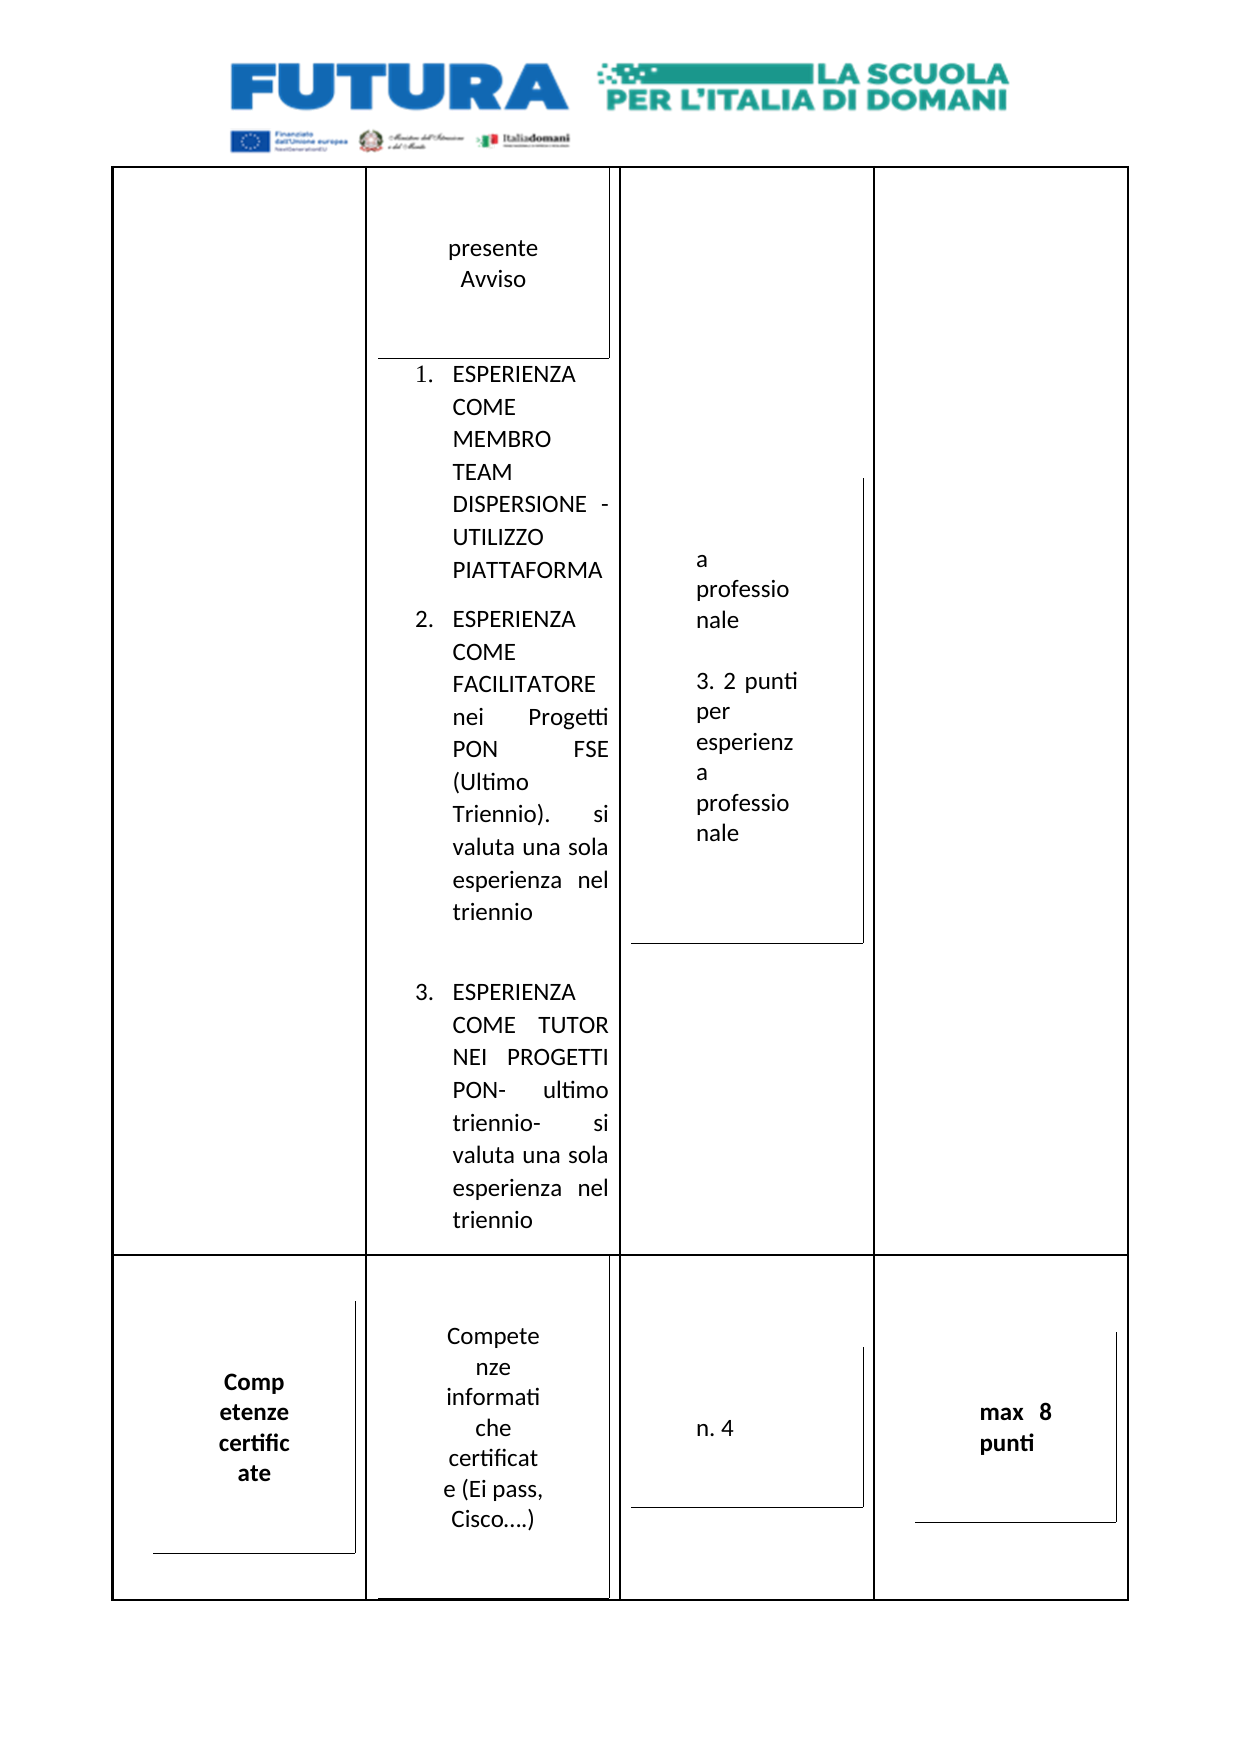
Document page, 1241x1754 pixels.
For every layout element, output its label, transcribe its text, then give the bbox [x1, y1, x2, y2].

table_cell a professionale 3. 2 punti per esperienza professionale [621, 168, 873, 1254]
table_cell [114, 168, 365, 1254]
table_cell presente Avviso ESPERIENZA COME MEMBRO TEAM DISPERSIONE -UTILIZZO PIATTAFORMA ESPERIENZA COME FACILITATORE nei Progetti PON FSE (Ultimo Triennio). si valuta una sola esperienza nel triennio ESPERIENZA COME TUTOR NEI PROGETTI PON- ultimo triennio- si valuta una sola esperienza nel triennio [367, 168, 619, 1254]
table_cell Competenze certificate [114, 1256, 365, 1598]
table_cell n. 4 [621, 1256, 873, 1598]
table_cell Competenze informatiche certificate (Ei pass, Cisco….) [367, 1256, 609, 1598]
table_cell [875, 168, 1127, 1254]
table_cell max 8 punti [875, 1256, 1127, 1598]
table_cell [610, 1256, 619, 1598]
